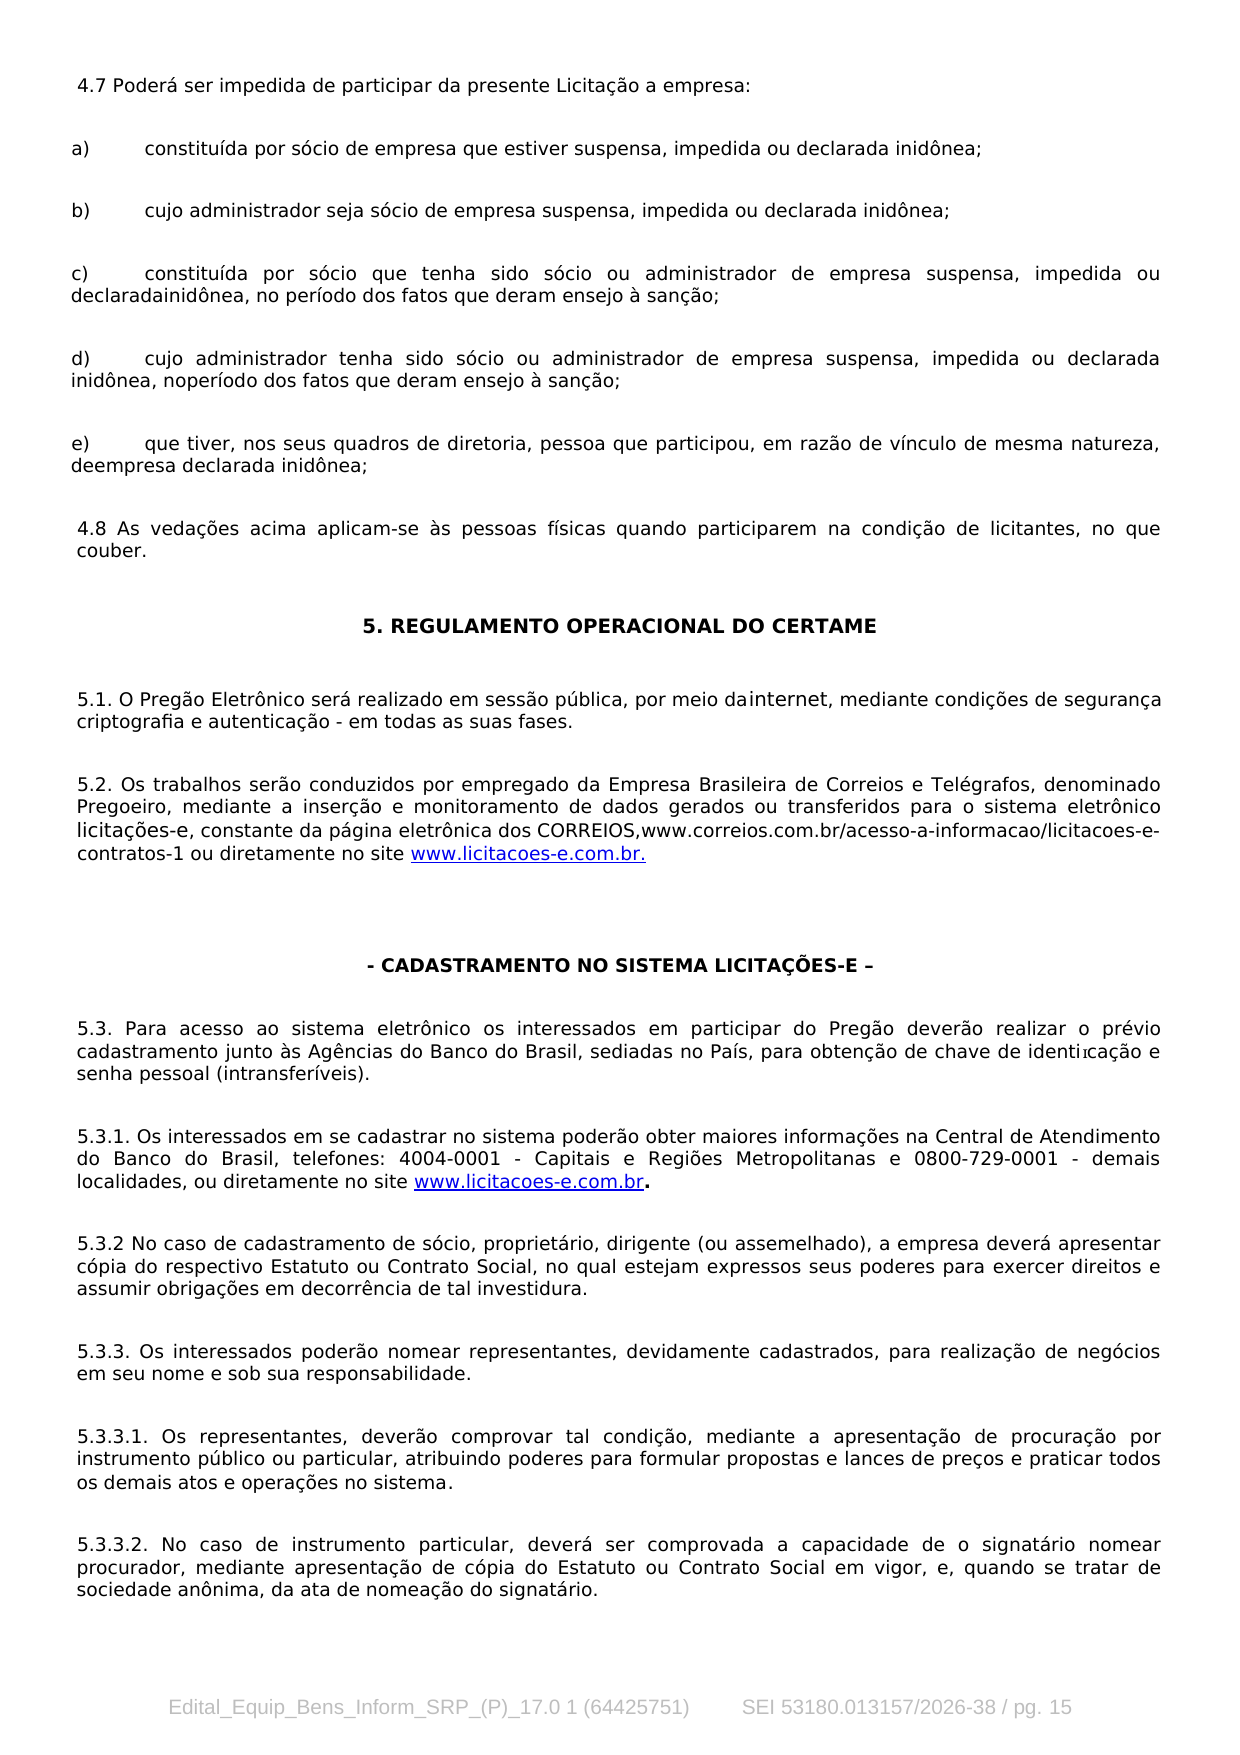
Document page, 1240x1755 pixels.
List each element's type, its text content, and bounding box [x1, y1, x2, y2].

subtitle 5. REGULAMENTO OPERACIONAL DO CERTAME [78, 615, 1161, 638]
list constituída por sócio de empresa que estiver suspensa, impedida ou declarada inidônea; [71, 137, 1162, 159]
text 5.3. Para acesso ao sistema eletrônico os interessados em participar do Pregão deverão realizar o prévio cadastramento junto às Agências do Banco do Brasil, sediadas no País, para obtenção de chave de identicação e senha pessoal (intransferíveis). [76, 1018, 1162, 1085]
text 4.8 As vedações acima aplicam-se às pessoas físicas quando participarem na condição de licitantes, no que couber. [76, 517, 1162, 562]
text 5.3.3.1. Os representantes, deverão comprovar tal condição, mediante a apresentação de procuração por instrumento público ou particular, atribuindo poderes para formular propostas e lances de preços e praticar todos os demais atos e operações no sistema. [76, 1426, 1162, 1494]
text 5.3.3. Os interessados poderão nomear representantes, devidamente cadastrados, para realização de negócios em seu nome e sob sua responsabilidade. [76, 1341, 1162, 1385]
text 5.1. O Pregão Eletrônico será realizado em sessão pública, por meio dainternet, mediante condições de segurança criptografia e autenticação - em todas as suas fases. [76, 688, 1162, 733]
list cujo administrador seja sócio de empresa suspensa, impedida ou declarada inidônea; [71, 200, 1162, 222]
text 5.3.2 No caso de cadastramento de sócio, proprietário, dirigente (ou assemelhado), a empresa deverá apresentar cópia do respectivo Estatuto ou Contrato Social, no qual estejam expressos seus poderes para exercer direitos e assumir obrigações em decorrência de tal investidura. [76, 1233, 1162, 1300]
list cujo administrador tenha sido sócio ou administrador de empresa suspensa, impedida ou declarada inidônea, noperíodo dos fatos que deram ensejo à sanção; [71, 347, 1162, 392]
text 5.2. Os trabalhos serão conduzidos por empregado da Empresa Brasileira de Correios e Telégrafos, denominado Pregoeiro, mediante a inserção e monitoramento de dados gerados ou transferidos para o sistema eletrônico licitações-e, constante da página eletrônica dos CORREIOS,www.correios.com.br/acesso-a-informacao/licitacoes-e- [76, 774, 1162, 842]
list que tiver, nos seus quadros de diretoria, pessoa que participou, em razão de vínculo de mesma natureza, deempresa declarada inidônea; [71, 432, 1162, 477]
list constituída por sócio que tenha sido sócio ou administrador de empresa suspensa, impedida ou declaradainidônea, no período dos fatos que deram ensejo à sanção; [71, 262, 1162, 307]
text 4.7 Poderá ser impedida de participar da presente Licitação a empresa: [76, 75, 1162, 97]
subtitle - CADASTRAMENTO NO SISTEMA LICITAÇÕES-E – [73, 955, 1168, 977]
text contratos-1 ou diretamente no site www.licitacoes-e.com.br. [76, 843, 1162, 864]
text 5.3.3.2. No caso de instrumento particular, deverá ser comprovada a capacidade de o signatário nomear procurador, mediante apresentação de cópia do Estatuto ou Contrato Social em vigor, e, quando se tratar de sociedade anônima, da ata de nomeação do signatário. [76, 1534, 1162, 1601]
text 5.3.1. Os interessados em se cadastrar no sistema poderão obter maiores informações na Central de Atendimento do Banco do Brasil, telefones: 4004-0001 - Capitais e Regiões Metropolitanas e 0800-729-0001 - demais localidades, ou diretamente no site www.licitacoes-e.com.br. [76, 1126, 1162, 1193]
